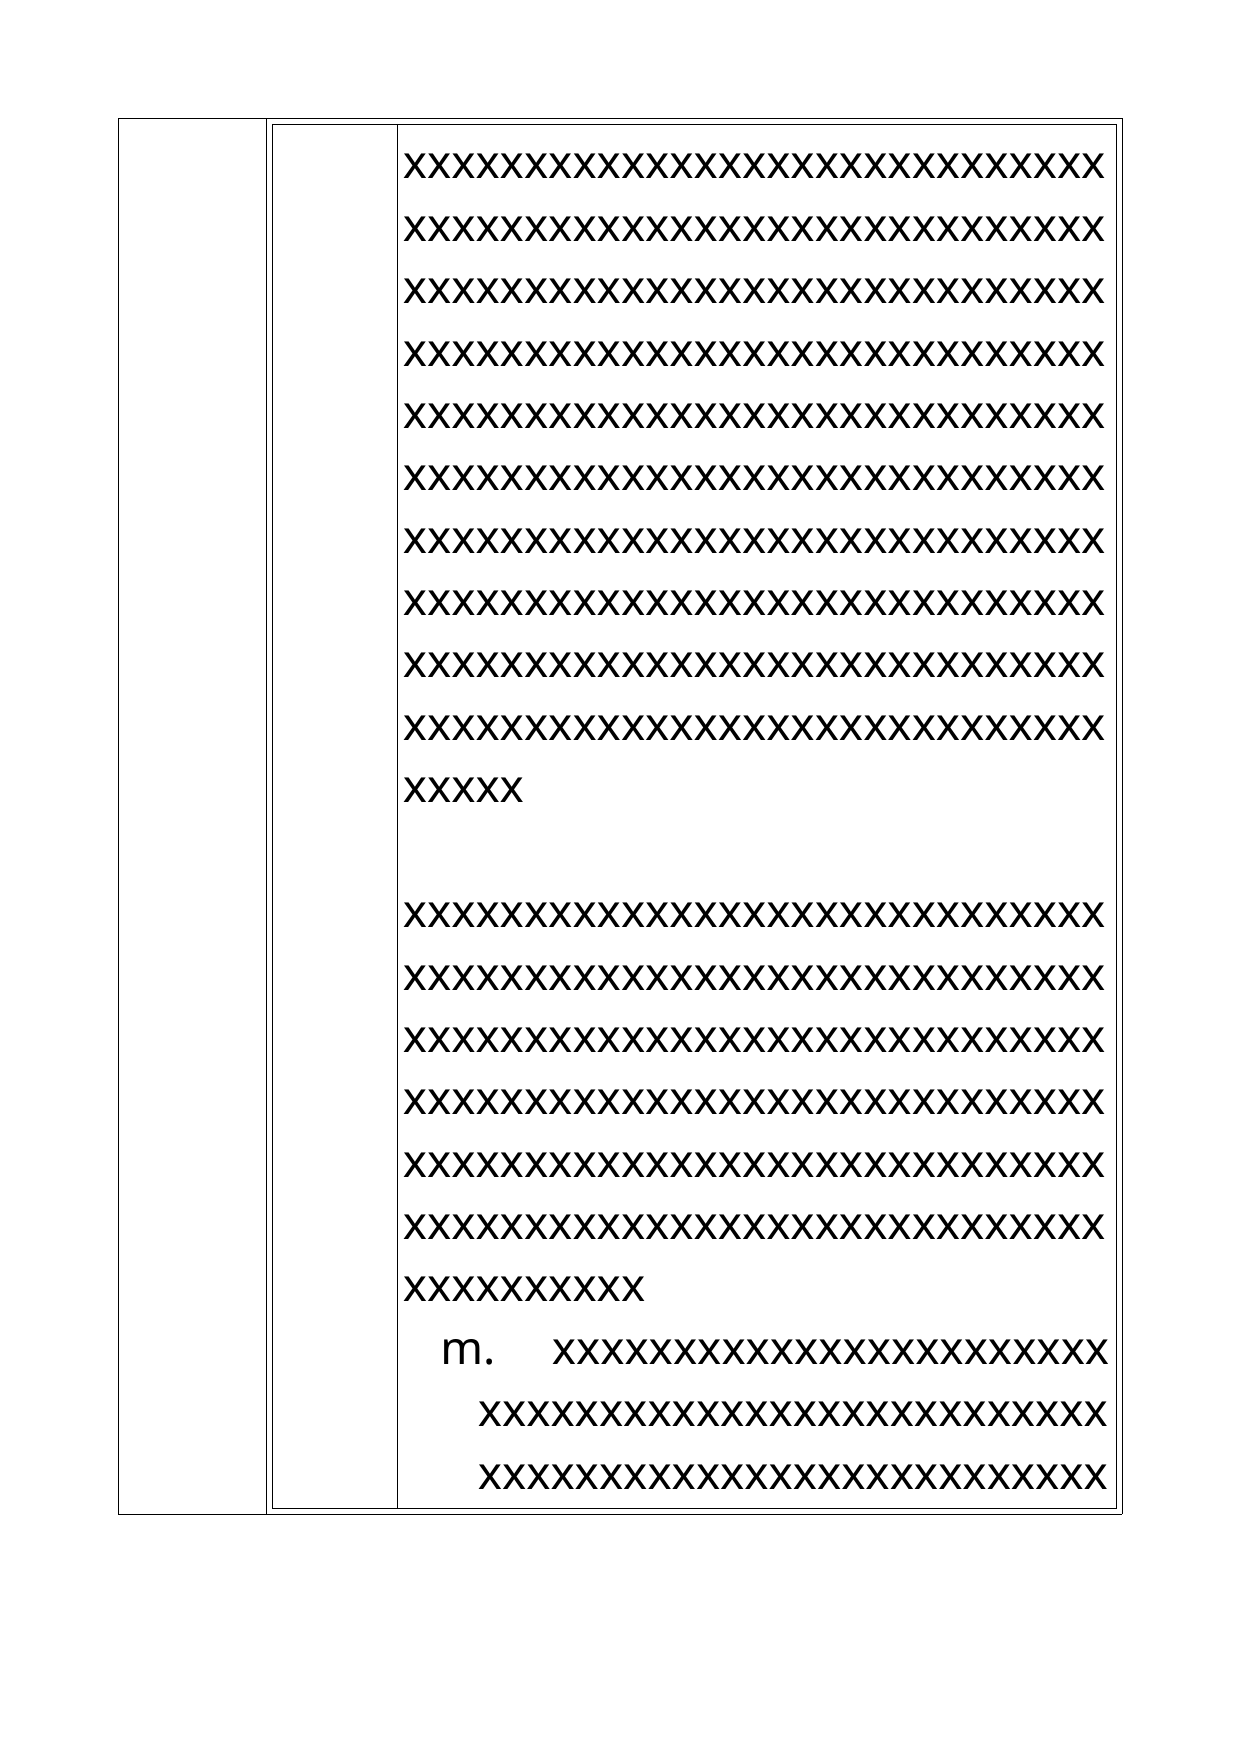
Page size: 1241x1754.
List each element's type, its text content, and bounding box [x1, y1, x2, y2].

table_cell [273, 125, 397, 1508]
table_cell xxxxxxxxxxxxxxxxxxxxxxxxxxxxxxxxxxxxxxxxxxxxxxxxxxxxxxxxxxxxxxxxxxxxxxxxxxxxxxxxxxxxxxxxxxxxxxxxxxxxxxxxxxxxxxxxxxxxxxxxxxxxxxxxxxxxxxxxxxxxxxxxxxxxxxxxxxxxxxxxxxxxxxxxxxxxxxxxxxxxxxxxxxxxxxxxxxxxxxxxxxxxxxxxxxxxxxxxxxxxxxxxxxxxxxxxxxxxxxxxxxxxxxxxxxxxxxxxxxxxxxxxxxxxxxxxxxxxxxxxxxxxxxxxxxxxxxxxxxxxxxxxxxxxxxxxxxxxxxxxxxxxxxxxxxxxxxxxxxxxxxxxxxxxxxxxxxxxxxxxxxxxxxxxxxxxxxxxxxxxxxxxxxxxxxxxxxxxxxxxxxxxxxxxxxxxxxxxxxxxxxxxxxxxxxxxxxxxxxxxxxxxxxxxxxxxxxxxxxxxxxxxxxxxx xxxxxxxxxxxxxxxxxxxxxxxxxxxxxxxxxxxxxxxxxxxxxxxxxxxxxxxxxxxxxxxxxxxxxxxxxxxxxxxxxxxxxxxxxxxxxxxxxxxxxxxxxxxxxxxxxxxxxxxxxxxxxxxxxxxxxxxxxxxxxxxxxxxxxxxxxxxxxxxxxxxxxxxxxxxxxxxxxxxxxxxx xxxxxxxxxxxxxxxxxxxxxxxxxxxxxxxxxxxxxxxxxxxxxxxxxxxxxxxxxxxxxxxxxxxxxxxxxxxxxxxxxxxxxxxxxxxxxxxxxxxxxxxxxxxxxxxxxxxxxxxxxxxxxxxxxxxxxxxxxxxxxxxxxxxxx xxxxxxxxxxxxxxxxxxxxxxxxxxxxxxxxxxxxxxxxxxxxxxxxxxxxxxxxxxxxxxxxxxxxxxxxxxxxxxxxxxxxxxxxxxxxxxxxxxxxxxxxxxxxxxx xxxxxxxxxxxxxxxxxxxxxxxxxxxxxxxxxxxxxxxxxxxxxxxxxxxxxxxxxxxxxxxxxxxx [398, 125, 1116, 1508]
table_cell xxxxxxxxxxxxxxxxxxxxxxxxxxxxxxxxxxxxxxxxxxxxxxxxxxxxxxxxxxxxxxxxxxxxxxxxxxxxxxxxxxxxxxxxxxxxxxxxxxxxxxxxxxxxxxxxxxxxxxxxxxxxxxxxxxxxxxxxxxxxxxxxxxxxxxxxxxxxxxxxxxxxxxxxxxxxxxxxxxxxxxxxxxxxxxxxxxxxxxxxxxxxxxxxxxxxxxxxxxxxxxxxxxxxxxxxxxxxxxxxxxxxxxxxxxxxxxxxxxxxxxxxxxxxxxxxxxxxxxxxxxxxxxxxxxxxxxxxxxxxxxxxxxxxxxxxxxxxxxxxxxxxxxxxxxxxxxxxxxxxxxxxxxxxxxxxxxxxxxxxxxxxxxxxxxxxxxxxxxxxxxxxxxxxxxxxxxxxxxxxxxxxxxxxxxxxxxxxxxxxxxxxxxxxxxxxxxxxxxxxxxxxxxxxxxxxxxxxxxxxxxxxxxxxx xxxxxxxxxxxxxxxxxxxxxxxxxxxxxxxxxxxxxxxxxxxxxxxxxxxxxxxxxxxxxxxxxxxxxxxxxxxxxxxxxxxxxxxxxxxxxxxxxxxxxxxxxxxxxxxxxxxxxxxxxxxxxxxxxxxxxxxxxxxxxxxxxxxxxxxxxxxxxxxxxxxxxxxxxxxxxxxxxxxxxxxx xxxxxxxxxxxxxxxxxxxxxxxxxxxxxxxxxxxxxxxxxxxxxxxxxxxxxxxxxxxxxxxxxxxxxxxxxxxxxxxxxxxxxxxxxxxxxxxxxxxxxxxxxxxxxxxxxxxxxxxxxxxxxxxxxxxxxxxxxxxxxxxxxxxxx xxxxxxxxxxxxxxxxxxxxxxxxxxxxxxxxxxxxxxxxxxxxxxxxxxxxxxxxxxxxxxxxxxxxxxxxxxxxxxxxxxxxxxxxxxxxxxxxxxxxxxxxxxxxxxx xxxxxxxxxxxxxxxxxxxxxxxxxxxxxxxxxxxxxxxxxxxxxxxxxxxxxxxxxxxxxxxxxxxx [267, 119, 1122, 1514]
table_cell [119, 119, 266, 1514]
